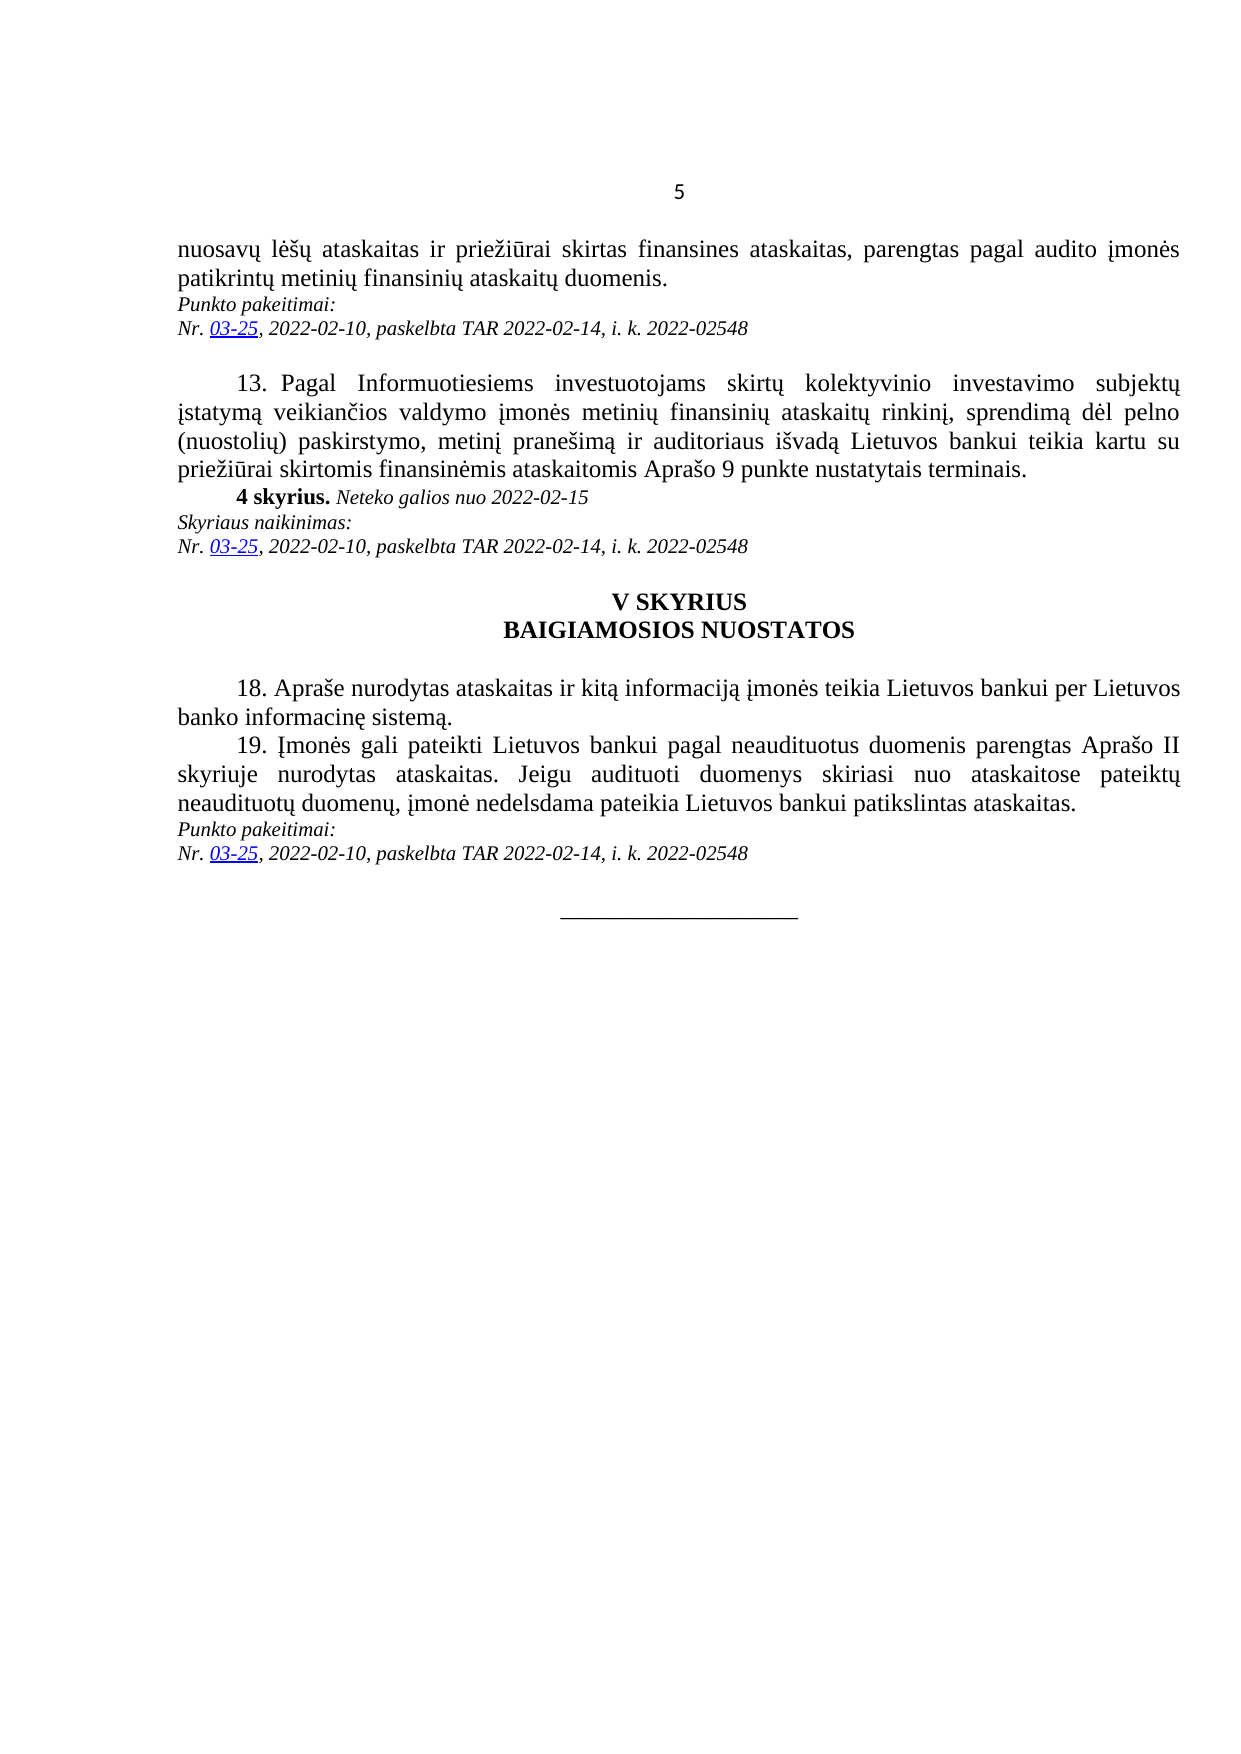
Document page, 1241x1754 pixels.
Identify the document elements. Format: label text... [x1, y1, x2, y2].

text Skyriaus naikinimas: [177, 510, 1181, 534]
text 4 skyrius. Neteko galios nuo 2022-02-15 [177, 483, 1181, 510]
text V SKYRIUS [177, 587, 1181, 615]
text Nr. 03-25, 2022-02-10, paskelbta TAR 2022-02-14, i. k. 2022-02548 [177, 841, 1181, 865]
text 13. Pagal Informuotiesiems investuotojams skirtų kolektyvinio investavimo subjektų įstatymą veikiančios valdymo įmonės metinių finansinių ataskaitų rinkinį, sprendimą dėl pelno (nuostolių) paskirstymo, metinį pranešimą ir auditoriaus išvadą Lietuvos bankui teikia kartu su priežiūrai skirtomis finansinėmis ataskaitomis Aprašo 9 punkte nustatytais terminais. [177, 368, 1181, 483]
text 18. Apraše nurodytas ataskaitas ir kitą informaciją įmonės teikia Lietuvos bankui per Lietuvos banko informacinę sistemą. [177, 673, 1181, 730]
text nuosavų lėšų ataskaitas ir priežiūrai skirtas finansines ataskaitas, parengtas pagal audito įmonės patikrintų metinių finansinių ataskaitų duomenis. [177, 234, 1181, 291]
text BAIGIAMOSIOS NUOSTATOS [177, 615, 1181, 644]
text Punkto pakeitimai: [177, 291, 1181, 316]
text Punkto pakeitimai: [177, 817, 1181, 841]
text Nr. 03-25, 2022-02-10, paskelbta TAR 2022-02-14, i. k. 2022-02548 [177, 316, 1181, 339]
text ___________________ [177, 893, 1181, 922]
text Nr. 03-25, 2022-02-10, paskelbta TAR 2022-02-14, i. k. 2022-02548 [177, 534, 1181, 558]
text 19. Įmonės gali pateikti Lietuvos bankui pagal neaudituotus duomenis parengtas Aprašo II skyriuje nurodytas ataskaitas. Jeigu audituoti duomenys skiriasi nuo ataskaitose pateiktų neaudituotų duomenų, įmonė nedelsdama pateikia Lietuvos bankui patikslintas ataskaitas. [177, 730, 1181, 817]
